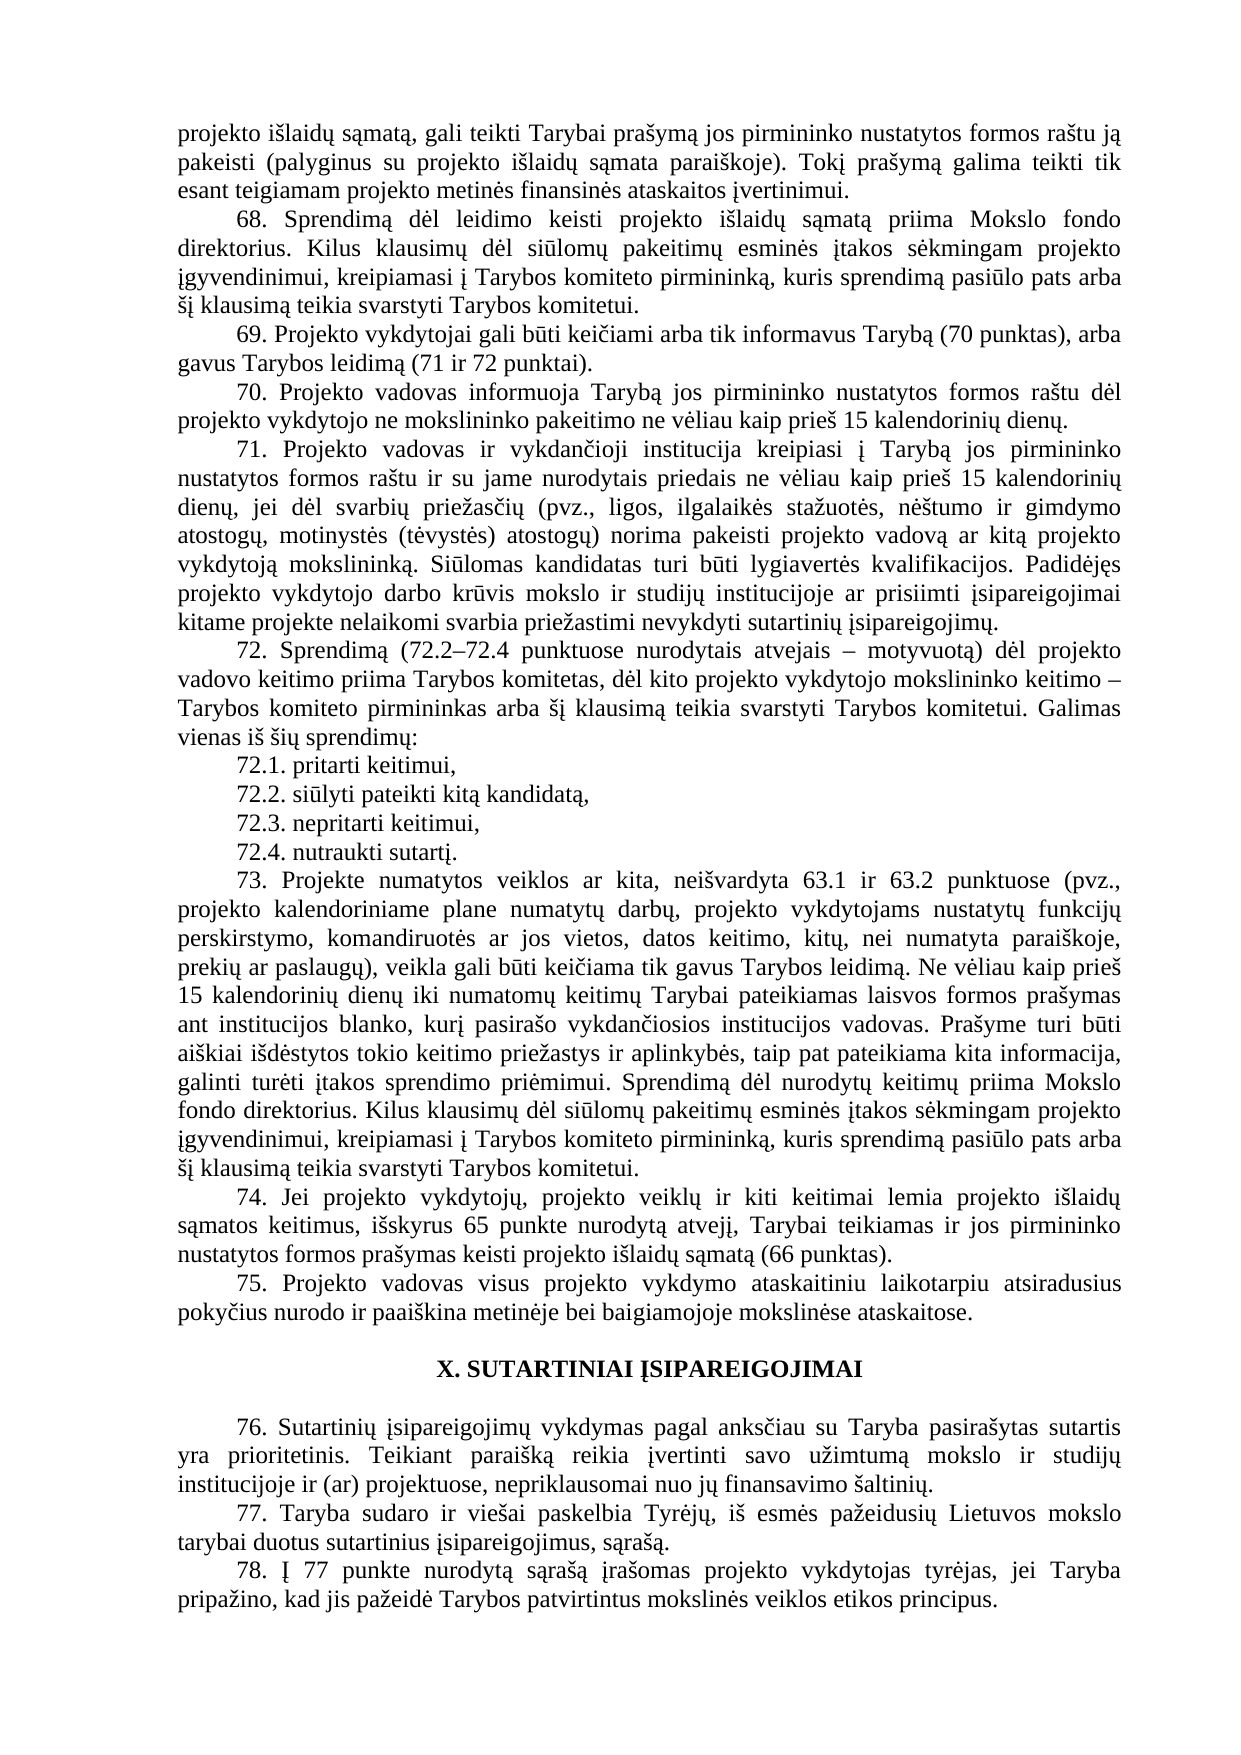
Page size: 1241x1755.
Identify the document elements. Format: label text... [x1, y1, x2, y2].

text 77. Taryba sudaro ir viešai paskelbia Tyrėjų, iš esmės pažeidusių Lietuvos mokslo tarybai duotus sutartinius įsipareigojimus, sąrašą. [177, 1498, 1122, 1556]
text 70. Projekto vadovas informuoja Tarybą jos pirmininko nustatytos formos raštu dėl projekto vykdytojo ne mokslininko pakeitimo ne vėliau kaip prieš 15 kalendorinių dienų. [177, 377, 1122, 434]
text 69. Projekto vykdytojai gali būti keičiami arba tik informavus Tarybą (70 punktas), arba gavus Tarybos leidimą (71 ir 72 punktai). [177, 319, 1122, 377]
text 72.2. siūlyti pateikti kitą kandidatą, [177, 779, 1122, 808]
text 72.4. nutraukti sutartį. [177, 837, 1122, 866]
text 78. Į 77 punkte nurodytą sąrašą įrašomas projekto vykdytojas tyrėjas, jei Taryba pripažino, kad jis pažeidė Tarybos patvirtintus mokslinės veiklos etikos principus. [177, 1556, 1122, 1613]
text 68. Sprendimą dėl leidimo keisti projekto išlaidų sąmatą priima Mokslo fondo direktorius. Kilus klausimų dėl siūlomų pakeitimų esminės įtakos sėkmingam projekto įgyvendinimui, kreipiamasi į Tarybos komiteto pirmininką, kuris sprendimą pasiūlo pats arba šį klausimą teikia svarstyti Tarybos komitetui. [177, 204, 1122, 319]
text X. SUTARTINIAI ĮSIPAREIGOJIMAI [177, 1354, 1122, 1383]
text 75. Projekto vadovas visus projekto vykdymo ataskaitiniu laikotarpiu atsiradusius pokyčius nurodo ir paaiškina metinėje bei baigiamojoje mokslinėse ataskaitose. [177, 1268, 1122, 1326]
text projekto išlaidų sąmatą, gali teikti Tarybai prašymą jos pirmininko nustatytos formos raštu ją pakeisti (palyginus su projekto išlaidų sąmata paraiškoje). Tokį prašymą galima teikti tik esant teigiamam projekto metinės finansinės ataskaitos įvertinimui. [177, 118, 1122, 204]
text 72.1. pritarti keitimui, [177, 751, 1122, 779]
text 76. Sutartinių įsipareigojimų vykdymas pagal anksčiau su Taryba pasirašytas sutartis yra prioritetinis. Teikiant paraišką reikia įvertinti savo užimtumą mokslo ir studijų institucijoje ir (ar) projektuose, nepriklausomai nuo jų finansavimo šaltinių. [177, 1412, 1122, 1498]
text 74. Jei projekto vykdytojų, projekto veiklų ir kiti keitimai lemia projekto išlaidų sąmatos keitimus, išskyrus 65 punkte nurodytą atvejį, Tarybai teikiamas ir jos pirmininko nustatytos formos prašymas keisti projekto išlaidų sąmatą (66 punktas). [177, 1182, 1122, 1268]
text 72.3. nepritarti keitimui, [177, 808, 1122, 837]
text 72. Sprendimą (72.2–72.4 punktuose nurodytais atvejais – motyvuotą) dėl projekto vadovo keitimo priima Tarybos komitetas, dėl kito projekto vykdytojo mokslininko keitimo – Tarybos komiteto pirmininkas arba šį klausimą teikia svarstyti Tarybos komitetui. Galimas vienas iš šių sprendimų: [177, 636, 1122, 751]
text 71. Projekto vadovas ir vykdančioji institucija kreipiasi į Tarybą jos pirmininko nustatytos formos raštu ir su jame nurodytais priedais ne vėliau kaip prieš 15 kalendorinių dienų, jei dėl svarbių priežasčių (pvz., ligos, ilgalaikės stažuotės, nėštumo ir gimdymo atostogų, motinystės (tėvystės) atostogų) norima pakeisti projekto vadovą ar kitą projekto vykdytoją mokslininką. Siūlomas kandidatas turi būti lygiavertės kvalifikacijos. Padidėjęs projekto vykdytojo darbo krūvis mokslo ir studijų institucijoje ar prisiimti įsipareigojimai kitame projekte nelaikomi svarbia priežastimi nevykdyti sutartinių įsipareigojimų. [177, 434, 1122, 636]
text 73. Projekte numatytos veiklos ar kita, neišvardyta 63.1 ir 63.2 punktuose (pvz., projekto kalendoriniame plane numatytų darbų, projekto vykdytojams nustatytų funkcijų perskirstymo, komandiruotės ar jos vietos, datos keitimo, kitų, nei numatyta paraiškoje, prekių ar paslaugų), veikla gali būti keičiama tik gavus Tarybos leidimą. Ne vėliau kaip prieš 15 kalendorinių dienų iki numatomų keitimų Tarybai pateikiamas laisvos formos prašymas ant institucijos blanko, kurį pasirašo vykdančiosios institucijos vadovas. Prašyme turi būti aiškiai išdėstytos tokio keitimo priežastys ir aplinkybės, taip pat pateikiama kita informacija, galinti turėti įtakos sprendimo priėmimui. Sprendimą dėl nurodytų keitimų priima Mokslo fondo direktorius. Kilus klausimų dėl siūlomų pakeitimų esminės įtakos sėkmingam projekto įgyvendinimui, kreipiamasi į Tarybos komiteto pirmininką, kuris sprendimą pasiūlo pats arba šį klausimą teikia svarstyti Tarybos komitetui. [177, 866, 1122, 1182]
